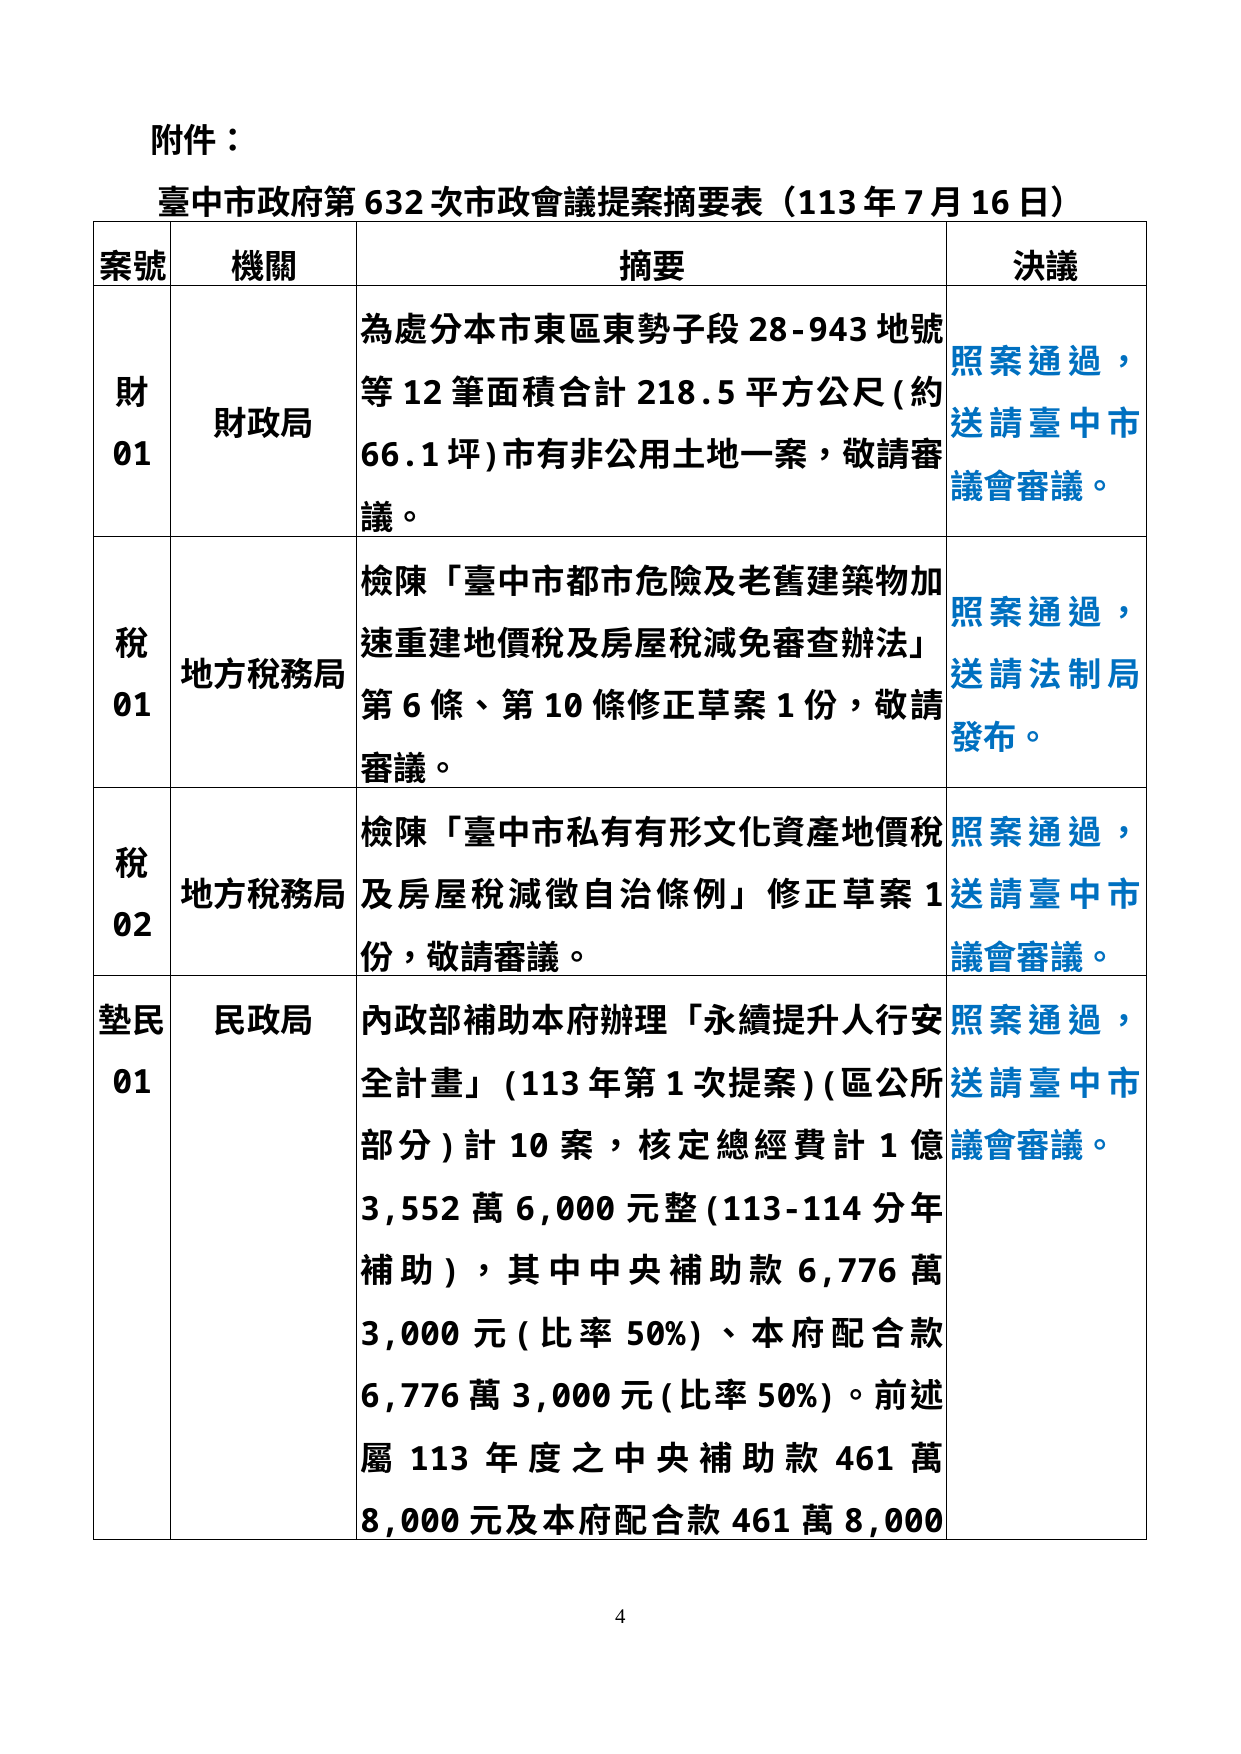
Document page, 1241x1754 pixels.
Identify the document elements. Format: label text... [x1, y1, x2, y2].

table_header 機關 [171, 222, 356, 285]
table_cell 檢陳「臺中市都市危險及老舊建築物加速重建地價稅及房屋稅減免審查辦法」第6條、第10條修正草案1份，敬請審議。 [357, 537, 946, 787]
table_cell 墊民01 [94, 976, 170, 1539]
table_header 決議 [947, 222, 1146, 285]
table_cell 地方稅務局 [171, 788, 356, 975]
table_cell 稅02 [94, 788, 170, 975]
table_cell 照案通過，送請臺中市議會審議。 [947, 788, 1146, 975]
table_cell 照案通過，送請臺中市議會審議。 [947, 976, 1146, 1539]
table_cell 稅01 [94, 537, 170, 787]
text 臺中市政府第632次市政會議提案摘要表（113年7月16日） [150, 159, 1090, 221]
table_cell 內政部補助本府辦理「永續提升人行安全計畫」(113年第1次提案)(區公所部分)計10案，核定總經費計1億3,552萬6,000元整(113-114分年補助)，其中中央補助款6,776萬3,000元(比率50%)、本府配合款6,776萬3,000元(比率50%)。前述屬113年度之中央補助款461萬8,000元及本府配合款461萬8,000 [357, 976, 946, 1539]
table_header 摘要 [357, 222, 946, 285]
table_header 案號 [94, 222, 170, 285]
text 附件： [150, 96, 1090, 159]
table_cell 照案通過，送請臺中市議會審議。 [947, 286, 1146, 536]
table_cell 照案通過，送請法制局發布。 [947, 537, 1146, 787]
table_cell 民政局 [171, 976, 356, 1539]
table_cell 為處分本市東區東勢子段28-943地號等12筆面積合計218.5平方公尺(約66.1坪)市有非公用土地一案，敬請審議。 [357, 286, 946, 536]
table_cell 地方稅務局 [171, 537, 356, 787]
table_cell 檢陳「臺中市私有有形文化資產地價稅及房屋稅減徵自治條例」修正草案1份，敬請審議。 [357, 788, 946, 975]
table_cell 財政局 [171, 286, 356, 536]
table_cell 財01 [94, 286, 170, 536]
